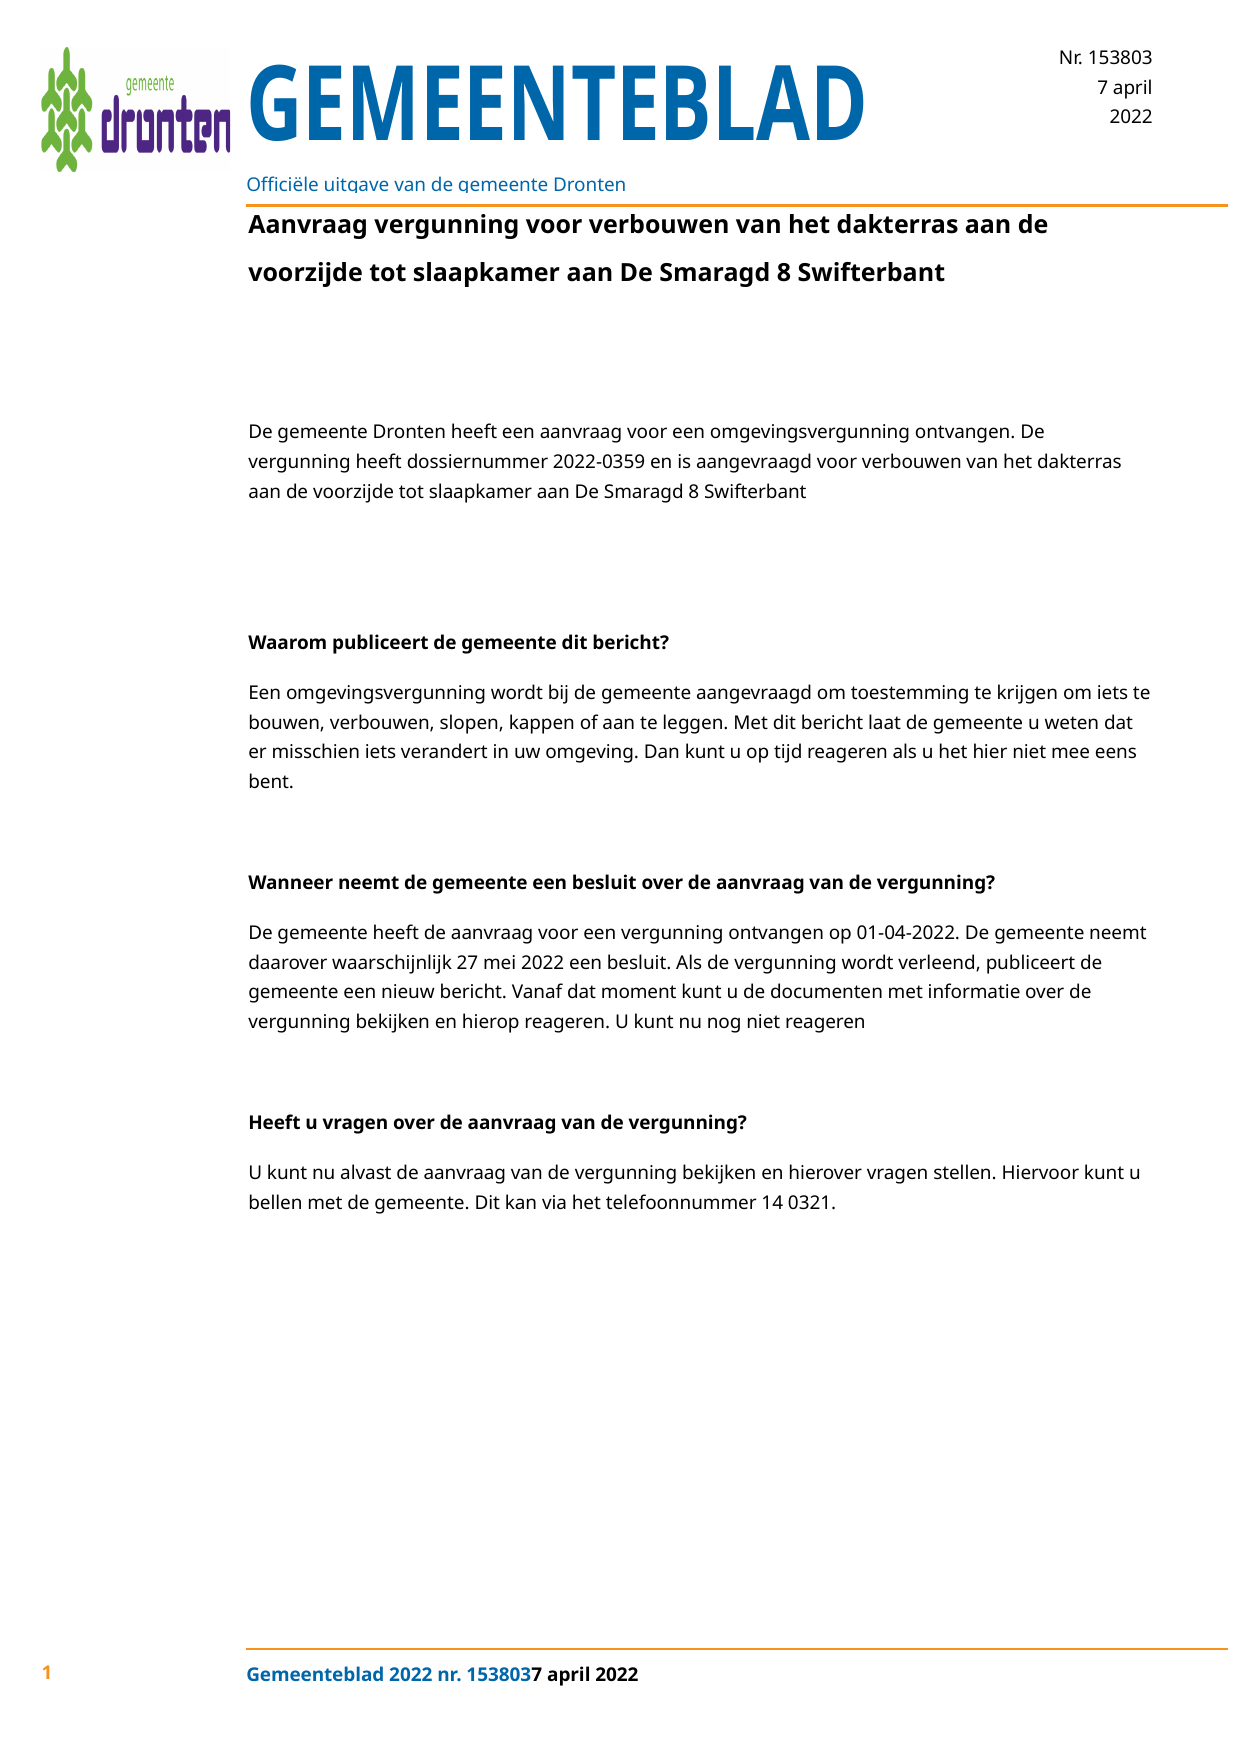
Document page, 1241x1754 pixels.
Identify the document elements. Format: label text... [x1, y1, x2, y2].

text Heeft u vragen over de aanvraag van de vergunning? [248, 1109, 1152, 1135]
text De gemeente heeft de aanvraag voor een vergunning ontvangen op 01-04-2022. De gemeente neemt daarover waarschijnlijk 27 mei 2022 een besluit. Als de vergunning wordt verleend, publiceert de gemeente een nieuw bericht. Vanaf dat moment kunt u de documenten met informatie over de vergunning bekijken en hierop reageren. U kunt nu nog niet reageren [248, 919, 1152, 1034]
text De gemeente Dronten heeft een aanvraag voor een omgevingsvergunning ontvangen. De vergunning heeft dossiernummer 2022-0359 en is aangevraagd voor verbouwen van het dakterras aan de voorzijde tot slaapkamer aan De Smaragd 8 Swifterbant [248, 419, 1152, 504]
text Een omgevingsvergunning wordt bij de gemeente aangevraagd om toestemming te krijgen om iets te bouwen, verbouwen, slopen, kappen of aan te leggen. Met dit bericht laat de gemeente u weten dat er misschien iets verandert in uw omgeving. Dan kunt u op tijd reageren als u het hier niet mee eens bent. [248, 679, 1152, 794]
text Waarom publiceert de gemeente dit bericht? [248, 629, 1152, 655]
text U kunt nu alvast de aanvraag van de vergunning bekijken en hierover vragen stellen. Hiervoor kunt u bellen met de gemeente. Dit kan via het telefoonnummer 14 0321. [248, 1159, 1152, 1215]
text Wanneer neemt de gemeente een besluit over de aanvraag van de vergunning? [248, 869, 1152, 895]
picture [41, 47, 231, 172]
text Aanvraag vergunning voor verbouwen van het dakterras aan de voorzijde tot slaapkamer aan De Smaragd 8 Swifterbant [248, 207, 1152, 288]
